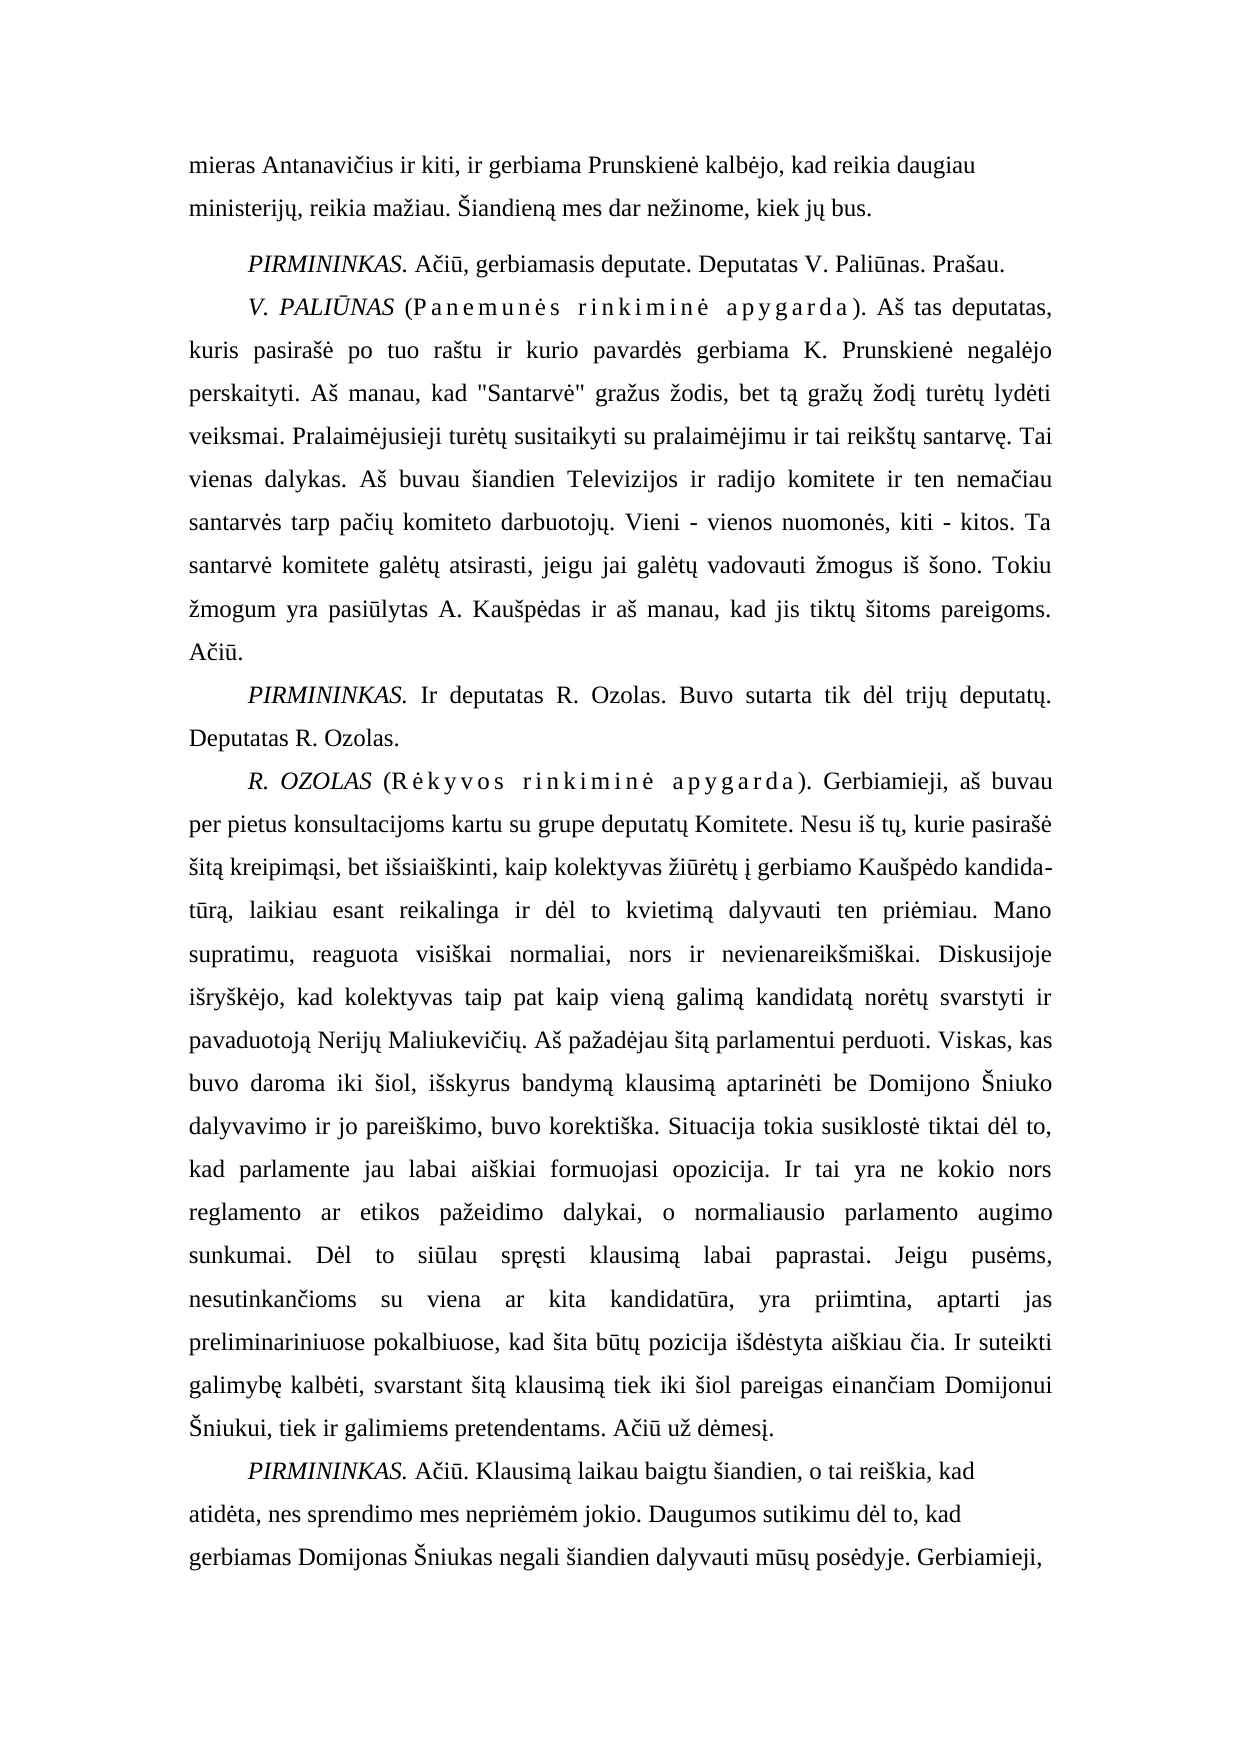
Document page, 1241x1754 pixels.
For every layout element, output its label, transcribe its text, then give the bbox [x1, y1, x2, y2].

text R. Ozolas (Rėkyvos rinkiminė apygarda). Gerbia­mieji, aš buvau per pietus konsultacijoms kartu su grupe depu­tatų Komitete. Nesu iš tų, kurie pasirašė šitą kreipimąsi, bet iš­siaiškinti, kaip kolektyvas žiūrėtų į gerbiamo Kaušpėdo kandida­tūrą, laikiau esant reikalinga ir dėl to kvietimą dalyvauti ten priėmiau. Mano supratimu, reaguota visiškai normaliai, nors ir nevienareikšmiškai. Diskusijoje išryškėjo, kad kolektyvas taip pat kaip vieną galimą kandidatą norėtų svarstyti ir pavaduotoją Ne­rijų Maliukevičių. Aš pažadėjau šitą parlamentui perduoti. Vis­kas, kas buvo daroma iki šiol, išskyrus bandymą klausimą apta­rinėti be Domijono Šniuko dalyvavimo ir jo pareiškimo, buvo ko­rektiška. Situacija tokia susiklostė tiktai dėl to, kad parlamente jau labai aiškiai formuojasi opozicija. Ir tai yra ne kokio nors reglamento ar etikos pažeidimo dalykai, o normaliausio parla­mento augimo sunkumai. Dėl to siūlau spręsti klausimą labai paprastai. Jeigu pusėms, nesutinkančioms su viena ar kita kan­didatūra, yra priimtina, aptarti jas preliminariniuose pokalbiuo­se, kad šita būtų pozicija išdėstyta aiškiau čia. Ir suteikti ga­limybę kalbėti, svarstant šitą klausimą tiek iki šiol pareigas ei­nančiam Domijonui Šniukui, tiek ir galimiems pretendentams. Ačiū už dėmesį. [189, 766, 1053, 1442]
text V. Paliūnas (Panemunės rinkiminė apygarda). Aš tas deputatas, kuris pasirašė po tuo raštu ir kurio pavardės gerbiama K. Prunskienė negalėjo perskaityti. Aš manau, kad "Santarvė" gražus žodis, bet tą gražų žodį turėtų lydėti veiks­mai. Pralaimėjusieji turėtų susitaikyti su pralaimėjimu ir tai reikš­tų santarvę. Tai vienas dalykas. Aš buvau šiandien Televizijos ir radijo komitete ir ten nemačiau santarvės tarp pačių komiteto darbuotojų. Vieni - vienos nuomonės, kiti - kitos. Ta santarvė komitete galėtų atsirasti, jeigu jai galėtų vadovauti žmogus iš šono. Tokiu žmogum yra pasiūlytas A. Kaušpėdas ir aš manau, kad jis tiktų šitoms pareigoms. Ačiū. [189, 292, 1053, 666]
text Pirmininkas. Ir deputatas R. Ozolas. Buvo sutarta tik dėl trijų deputatų. Deputatas R. Ozolas. [189, 680, 1053, 752]
text Pirmininkas. Ačiū. Klausimą laikau baigtu šiandien, o tai reiš­kia, kad atidėta, nes sprendimo mes nepriėmėm jokio. Daugumos sutikimu dėl to, kad gerbiamas Domijonas Šniukas negali šian­dien dalyvauti mūsų posėdyje. Gerbiamieji, [189, 1456, 1053, 1571]
text mieras Antanavičius ir kiti, ir gerbiama Prunskienė kalbėjo, kad reikia daugiau ministerijų, reikia mažiau. Šiandieną mes dar nežinome, kiek jų bus. [189, 150, 1053, 222]
text Pirmininkas. Ačiū, gerbiamasis deputate. Deputatas V. Paliū­nas. Prašau. [189, 249, 1053, 277]
